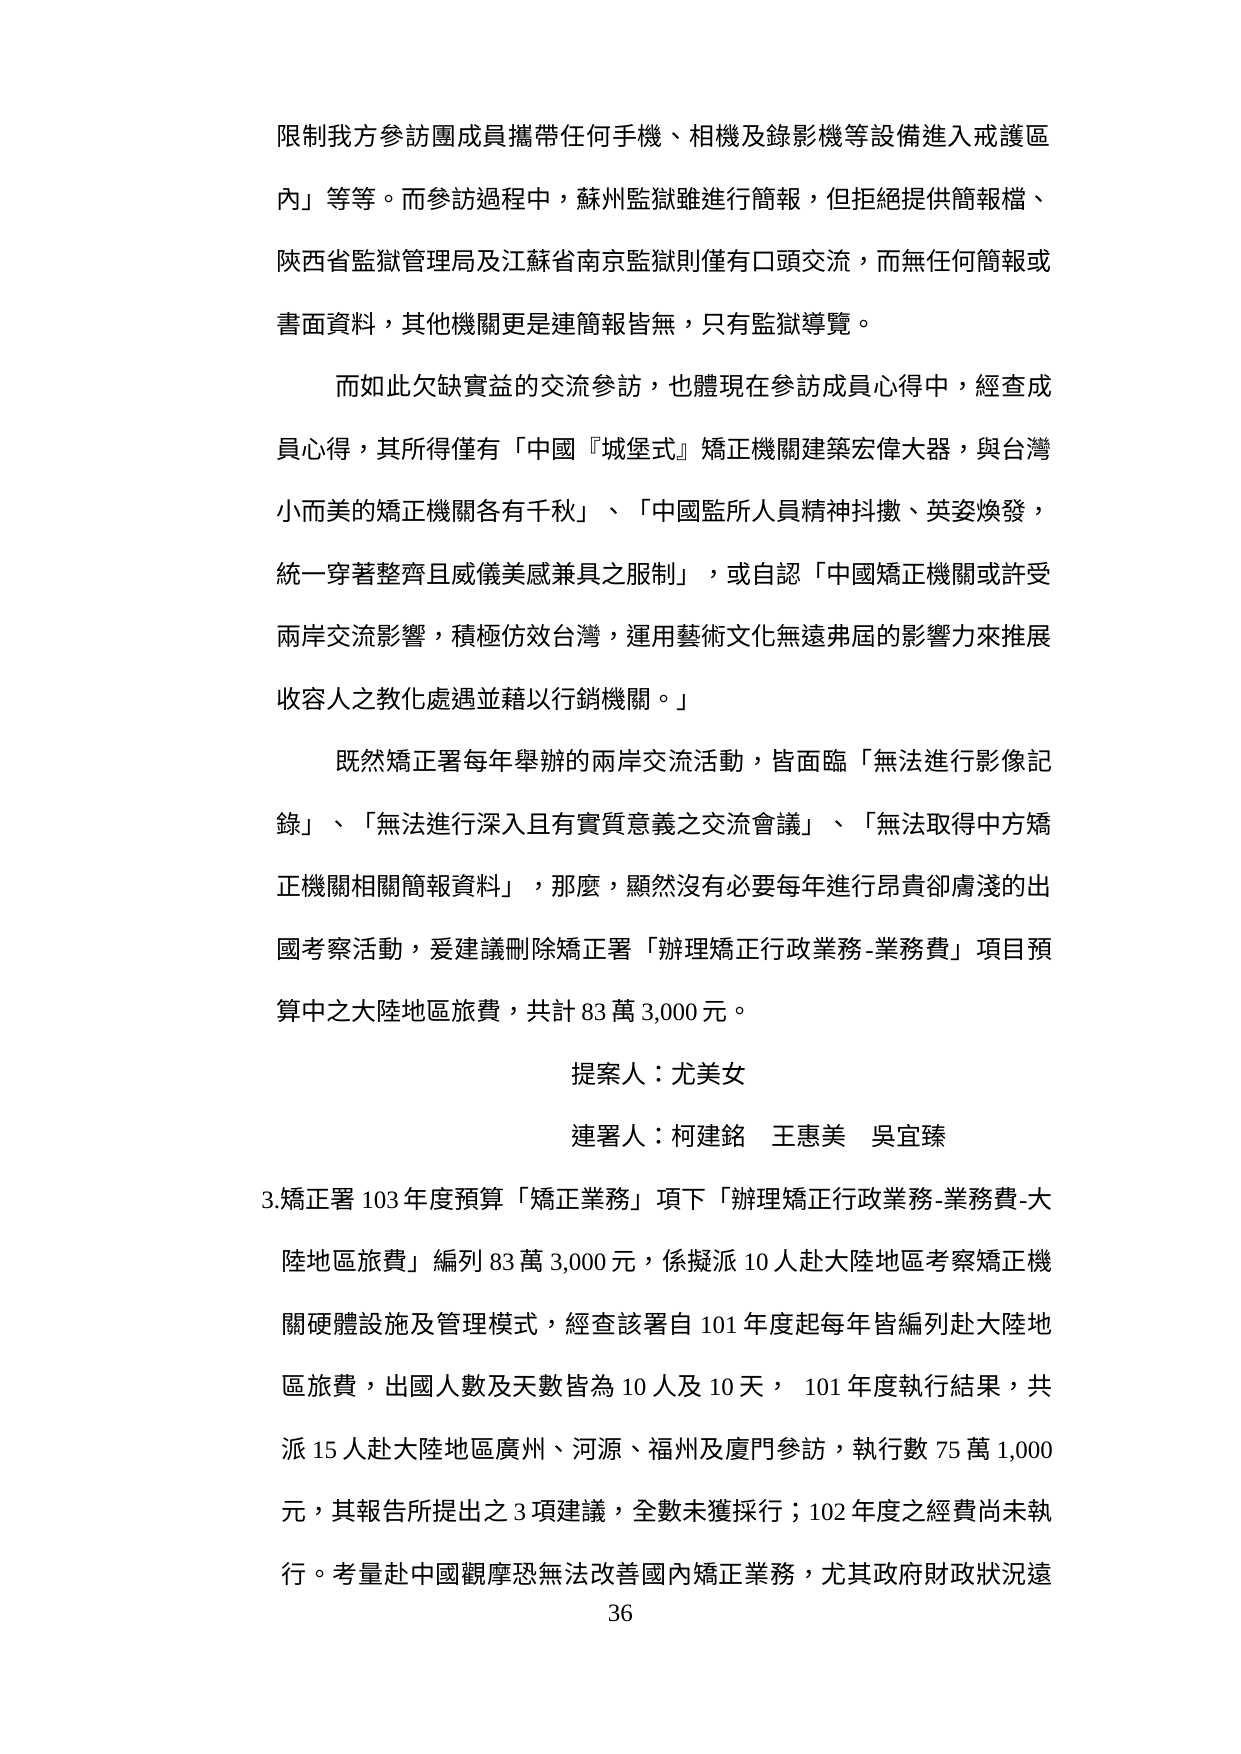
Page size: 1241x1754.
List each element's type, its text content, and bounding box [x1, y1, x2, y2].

text 限制我方參訪團成員攜帶任何手機、相機及錄影機等設備進入戒護區內」等等。而參訪過程中，蘇州監獄雖進行簡報，但拒絕提供簡報檔、陝西省監獄管理局及江蘇省南京監獄則僅有口頭交流，而無任何簡報或書面資料，其他機關更是連簡報皆無，只有監獄導覽。 [276, 93, 1053, 343]
text 提案人：尤美女 [217, 1031, 1053, 1093]
text 而如此欠缺實益的交流參訪，也體現在參訪成員心得中，經查成員心得，其所得僅有「中國『城堡式』矯正機關建築宏偉大器，與台灣小而美的矯正機關各有千秋」、「中國監所人員精神抖擻、英姿煥發，統一穿著整齊且威儀美感兼具之服制」，或自認「中國矯正機關或許受兩岸交流影響，積極仿效台灣，運用藝術文化無遠弗屆的影響力來推展收容人之教化處遇並藉以行銷機關。」 [276, 343, 1053, 718]
text 連署人：柯建銘 王惠美 吳宜臻 [217, 1093, 1053, 1156]
text 3.矯正署103年度預算「矯正業務」項下「辦理矯正行政業務-業務費-大陸地區旅費」編列83萬3,000元，係擬派10人赴大陸地區考察矯正機關硬體設施及管理模式，經查該署自101年度起每年皆編列赴大陸地區旅費，出國人數及天數皆為10人及10天， 101年度執行結果，共派15人赴大陸地區廣州、河源、福州及廈門參訪，執行數75萬1,000元，其報告所提出之3項建議，全數未獲採行；102年度之經費尚未執行。考量赴中國觀摩恐無法改善國內矯正業務，尤其政府財政狀況遠 [261, 1156, 1053, 1593]
text 既然矯正署每年舉辦的兩岸交流活動，皆面臨「無法進行影像記錄」、「無法進行深入且有實質意義之交流會議」、「無法取得中方矯正機關相關簡報資料」，那麼，顯然沒有必要每年進行昂貴卻膚淺的出國考察活動，爰建議刪除矯正署「辦理矯正行政業務-業務費」項目預算中之大陸地區旅費，共計83萬3,000元。 [276, 718, 1053, 1031]
